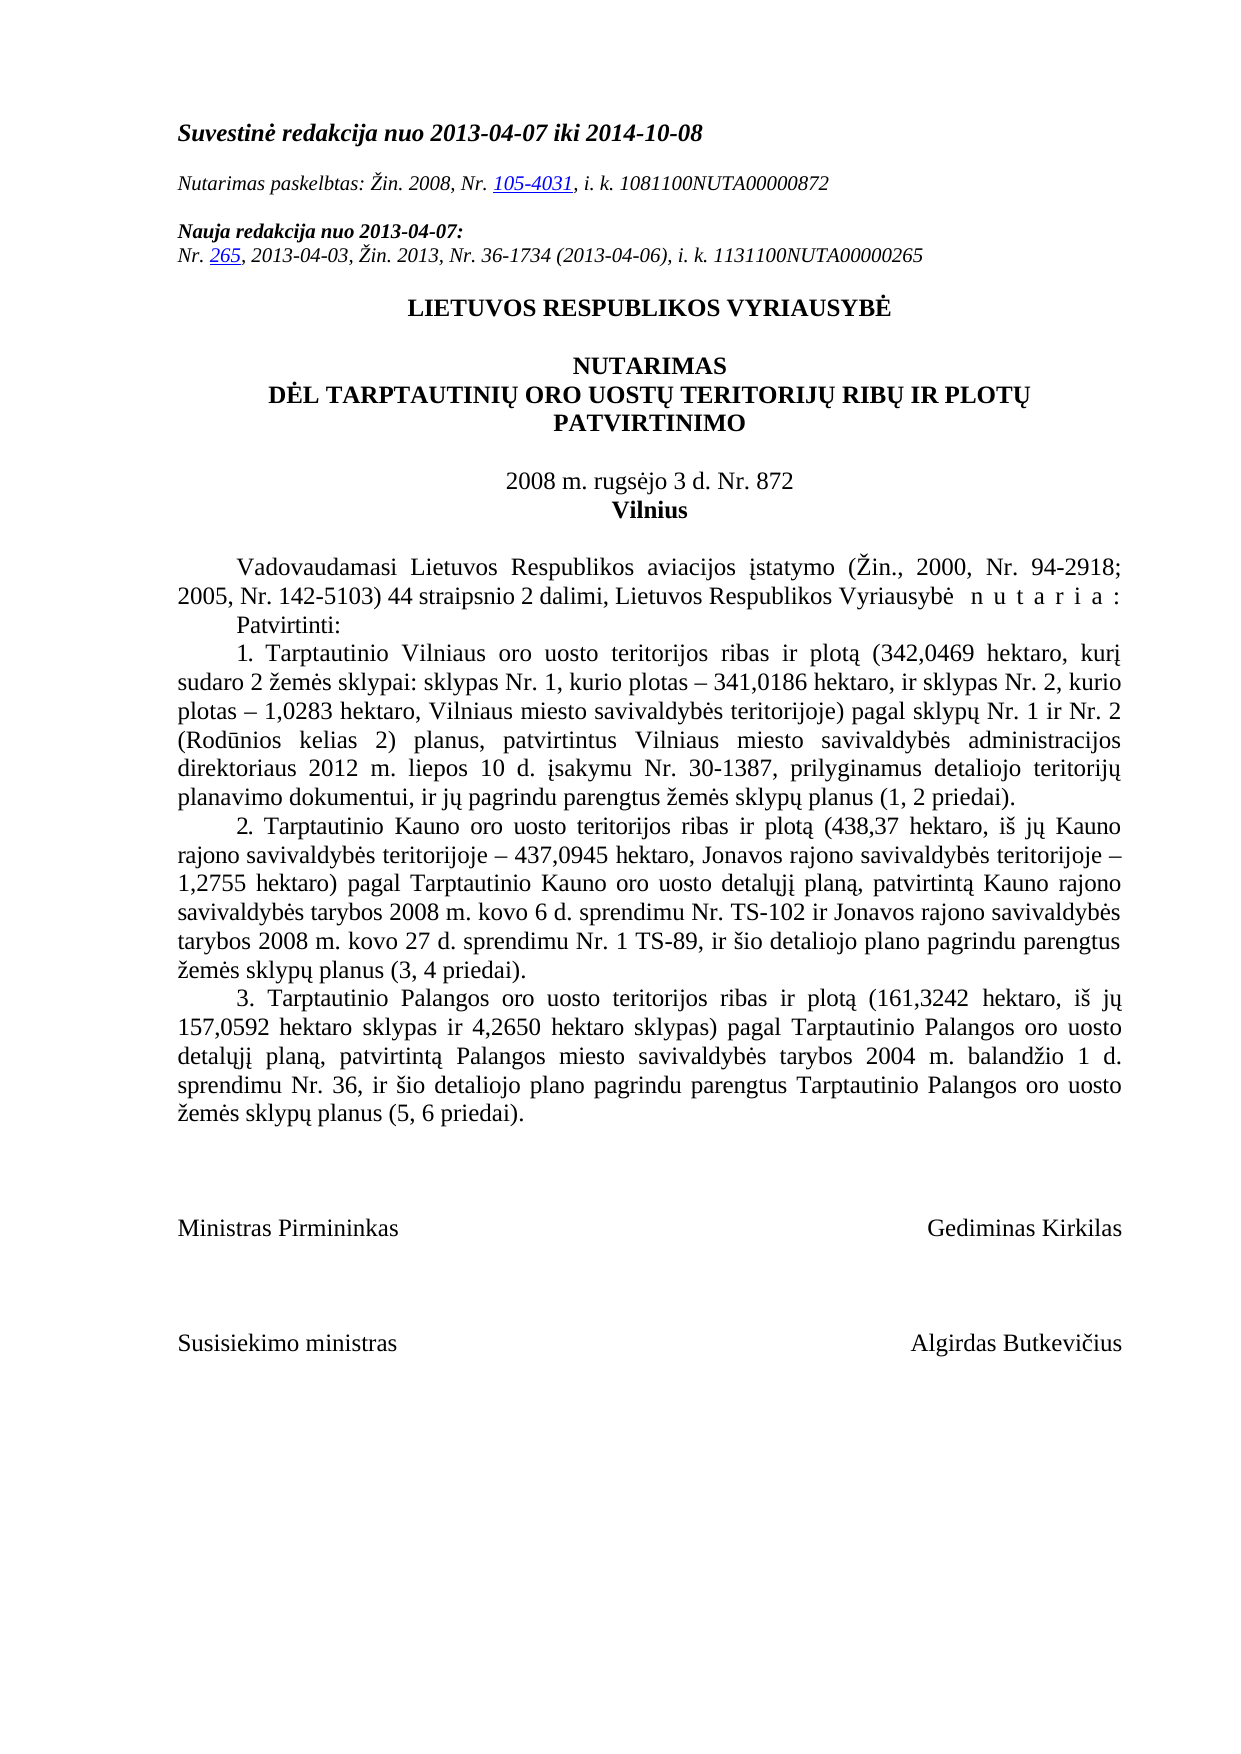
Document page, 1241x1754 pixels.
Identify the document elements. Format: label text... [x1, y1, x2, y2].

text Patvirtinti: [177, 610, 1122, 638]
text LIETUVOS RESPUBLIKOS VYRIAUSYBĖ [177, 293, 1122, 322]
text DĖL TARPTAUTINIŲ ORO UOSTŲ TERITORIJŲ RIBŲ IR PLOTŲ PATVIRTINIMO [177, 380, 1122, 437]
text Ministras Pirmininkas Gediminas Kirkilas [177, 1213, 1122, 1242]
text Nutarimas paskelbtas: Žin. 2008, Nr. 105-4031, i. k. 1081100NUTA00000872 [177, 171, 1122, 195]
text Nr. 265, 2013-04-03, Žin. 2013, Nr. 36-1734 (2013-04-06), i. k. 1131100NUTA00000265 [177, 243, 1122, 267]
text NUTARIMAS [177, 351, 1122, 380]
text 2. Tarptautinio Kauno oro uosto teritorijos ribas ir plotą (438,37 hektaro, iš jų Kauno rajono savivaldybės teritorijoje – 437,0945 hektaro, Jonavos rajono savivaldybės teritorijoje – 1,2755 hektaro) pagal Tarptautinio Kauno oro uosto detalųjį planą, patvirtintą Kauno rajono savivaldybės tarybos 2008 m. kovo 6 d. sprendimu Nr. TS-102 ir Jonavos rajono savivaldybės tarybos 2008 m. kovo 27 d. sprendimu Nr. 1 TS-89, ir šio detaliojo plano pagrindu parengtus žemės sklypų planus (3, 4 priedai). [177, 811, 1122, 983]
text Suvestinė redakcija nuo 2013-04-07 iki 2014-10-08 [177, 118, 1122, 147]
text 3. Tarptautinio Palangos oro uosto teritorijos ribas ir plotą (161,3242 hektaro, iš jų 157,0592 hektaro sklypas ir 4,2650 hektaro sklypas) pagal Tarptautinio Palangos oro uosto detalųjį planą, patvirtintą Palangos miesto savivaldybės tarybos 2004 m. balandžio 1 d. sprendimu Nr. 36, ir šio detaliojo plano pagrindu parengtus Tarptautinio Palangos oro uosto žemės sklypų planus (5, 6 priedai). [177, 983, 1122, 1127]
text Nauja redakcija nuo 2013-04-07: [177, 219, 1122, 243]
text 1. Tarptautinio Vilniaus oro uosto teritorijos ribas ir plotą (342,0469 hektaro, kurį sudaro 2 žemės sklypai: sklypas Nr. 1, kurio plotas – 341,0186 hektaro, ir sklypas Nr. 2, kurio plotas – 1,0283 hektaro, Vilniaus miesto savivaldybės teritorijoje) pagal sklypų Nr. 1 ir Nr. 2 (Rodūnios kelias 2) planus, patvirtintus Vilniaus miesto savivaldybės administracijos direktoriaus 2012 m. liepos 10 d. įsakymu Nr. 30-1387, prilyginamus detaliojo teritorijų planavimo dokumentui, ir jų pagrindu parengtus žemės sklypų planus (1, 2 priedai). [177, 638, 1122, 811]
text Susisiekimo ministras Algirdas Butkevičius [177, 1328, 1122, 1357]
text Vilnius [177, 495, 1122, 523]
text Vadovaudamasi Lietuvos Respublikos aviacijos įstatymo (Žin., 2000, Nr. 94-2918; 2005, Nr. 142-5103) 44 straipsnio 2 dalimi, Lietuvos Respublikos Vyriausybė nutaria: [177, 552, 1122, 610]
text 2008 m. rugsėjo 3 d. Nr. 872 [177, 466, 1122, 495]
